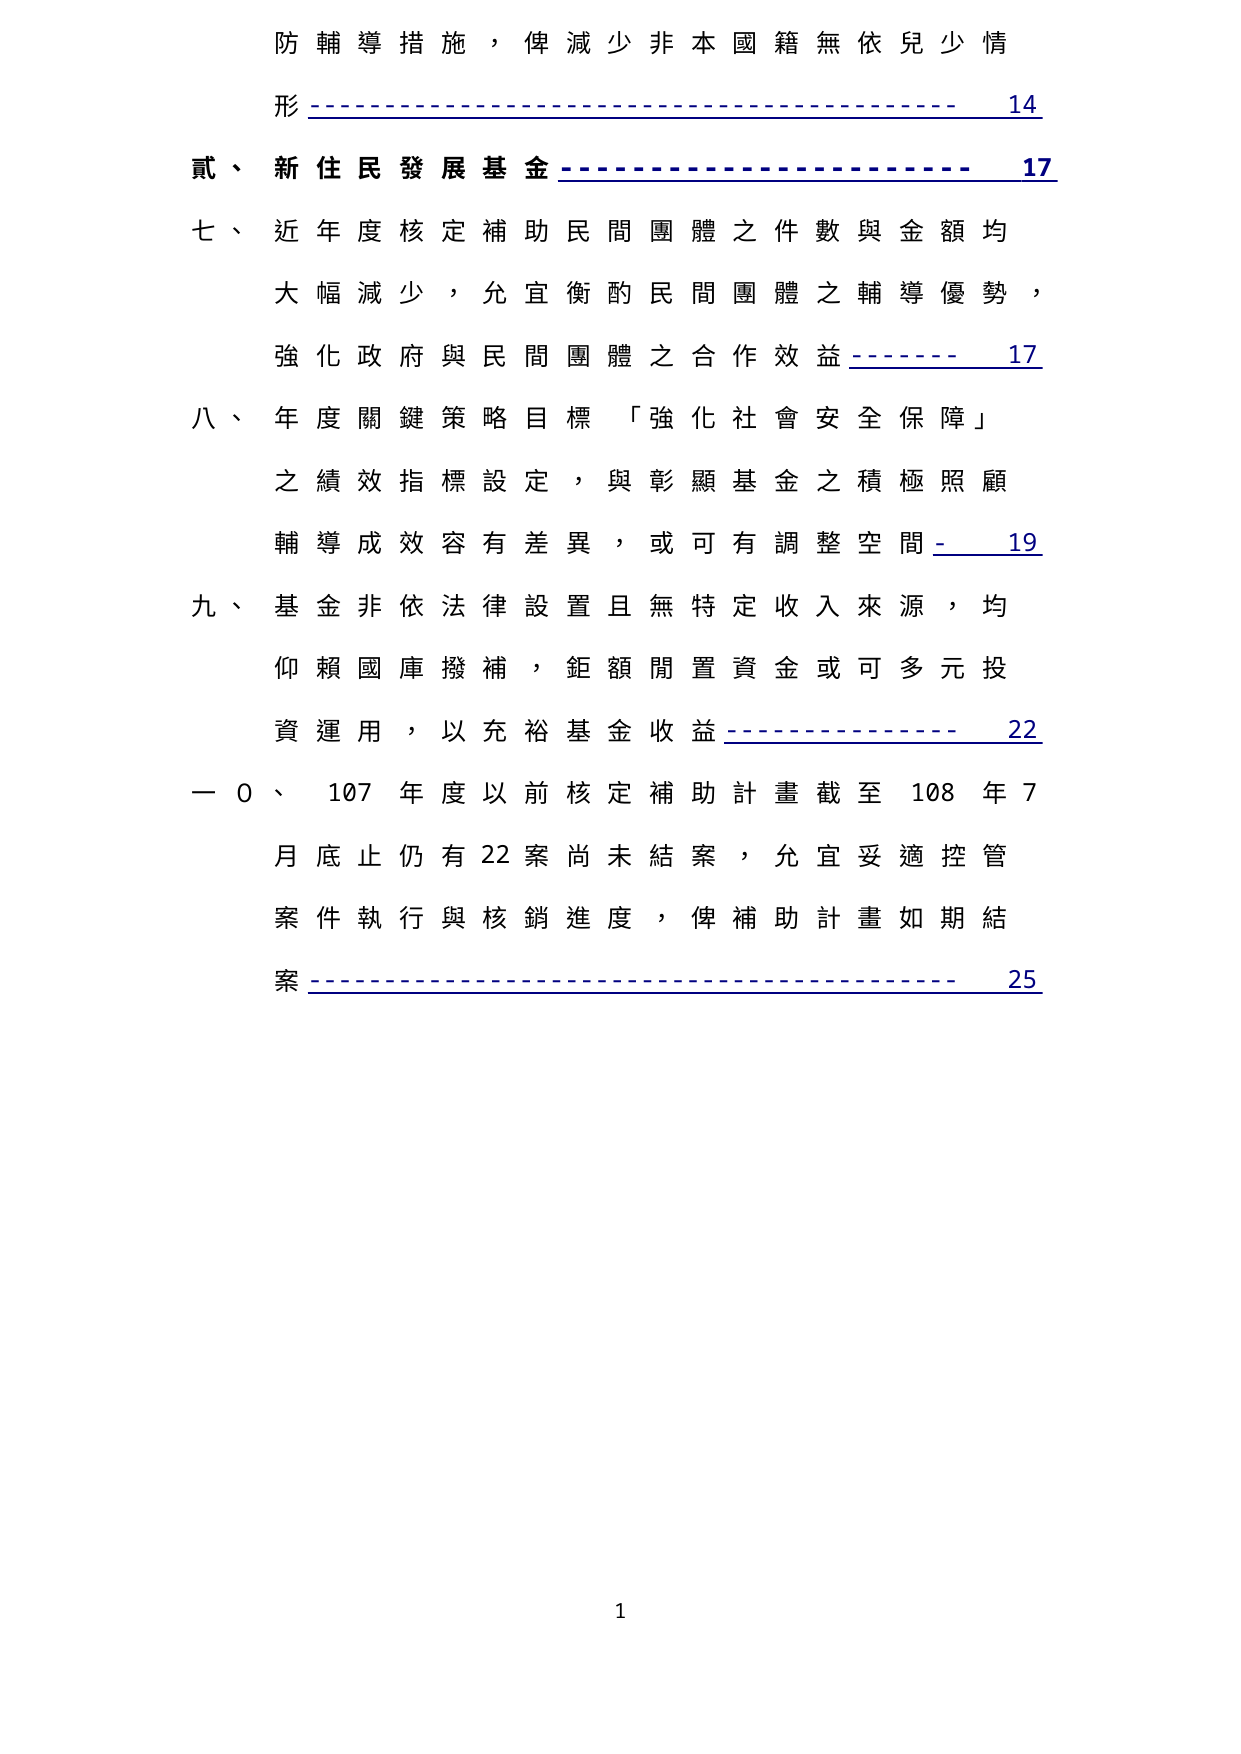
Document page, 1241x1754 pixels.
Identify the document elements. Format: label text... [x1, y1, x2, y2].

text 一０、107年度以前核定補助計畫截至108年7月底止仍有22案尚未結案，允宜妥適控管案件執行與核銷進度，俾補助計畫如期結案 25 [183, 750, 1043, 1000]
text 貳、新住民發展基金 17 [183, 125, 1058, 187]
text 八、年度關鍵策略目標「強化社會安全保障」之績效指標設定，與彰顯基金之積極照顧輔導成效容有差異，或可有調整空間 19 [183, 375, 1043, 562]
text 九、基金非依法律設置且無特定收入來源，均仰賴國庫撥補，鉅額閒置資金或可多元投資運用，以充裕基金收益 22 [183, 562, 1043, 750]
text 七、近年度核定補助民間團體之件數與金額均大幅減少，允宜衡酌民間團體之輔導優勢，強化政府與民間團體之合作效益 17 [183, 187, 1043, 375]
text 防輔導措施，俾減少非本國籍無依兒少情形 14 [183, 0, 1043, 125]
